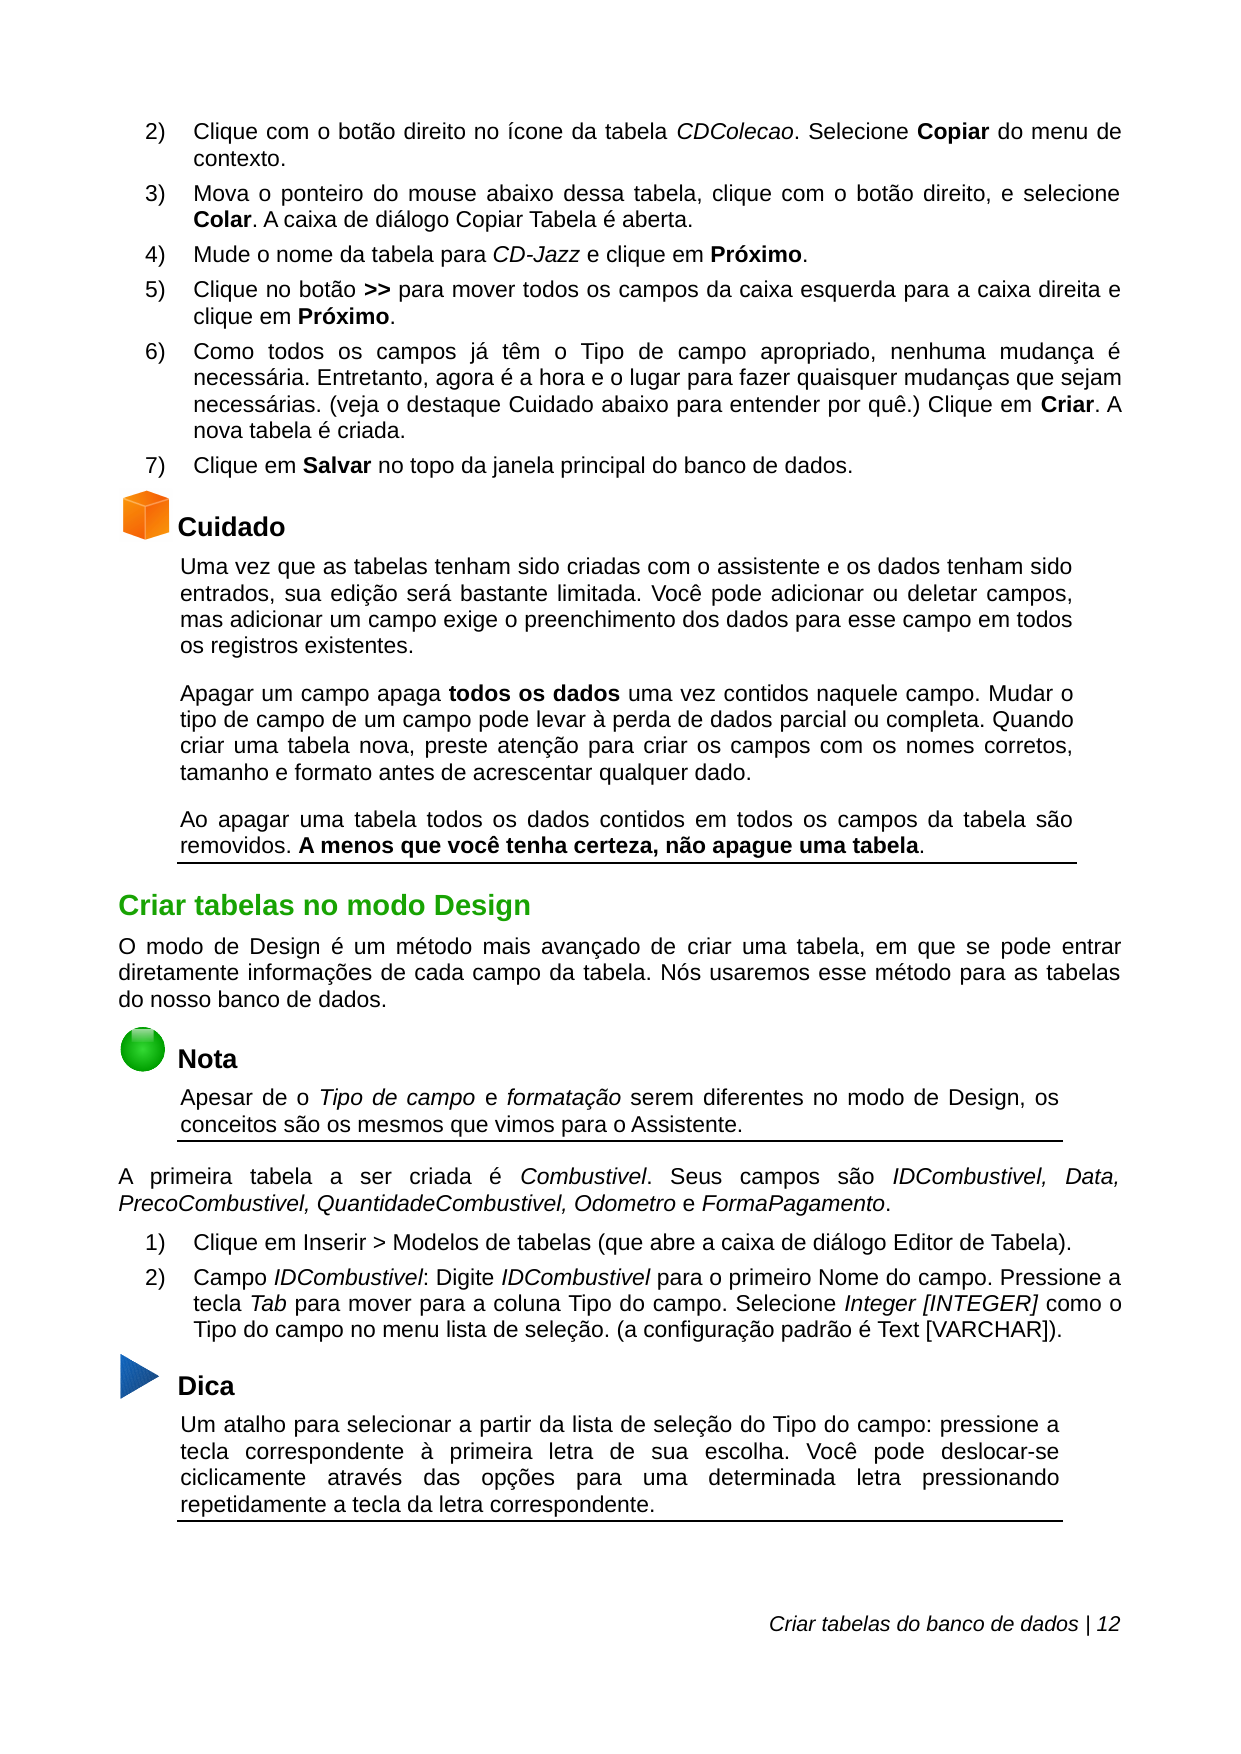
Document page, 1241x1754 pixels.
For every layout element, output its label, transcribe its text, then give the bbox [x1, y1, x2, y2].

text Ao apagar uma tabela todos os dados contidos em todos os campos da tabela são removidos. A menos que você tenha certeza, não apague uma tabela. [177, 803, 1077, 862]
subtitle Cuidado [118, 487, 1122, 543]
subtitle Nota [118, 1024, 1122, 1074]
text Uma vez que as tabelas tenham sido criadas com o assistente e os dados tenham sido entrados, sua edição será bastante limitada. Você pode adicionar ou deletar campos, mas adicionar um campo exige o preenchimento dos dados para esse campo em todos os registros existentes. [177, 550, 1077, 659]
subtitle Dica [118, 1352, 1122, 1401]
text O modo de Design é um método mais avançado de criar uma tabela, em que se pode entrar diretamente informações de cada campo da tabela. Nós usaremos esse método para as tabelas do nosso banco de dados. [118, 933, 1122, 1012]
list Campo IDCombustivel: Digite IDCombustivel para o primeiro Nome do campo. Pressione a tecla Tab para mover para a coluna Tipo do campo. Selecione Integer [INTEGER] como o Tipo do campo no menu lista de seleção. (a configuração padrão é Text [VARCHAR]). [165, 1264, 1122, 1343]
text Apagar um campo apaga todos os dados uma vez contidos naquele campo. Mudar o tipo de campo de um campo pode levar à perda de dados parcial ou completa. Quando criar uma tabela nova, preste atenção para criar os campos com os nomes corretos, tamanho e formato antes de acrescentar qualquer dado. [177, 677, 1077, 785]
list Mova o ponteiro do mouse abaixo dessa tabela, clique com o botão direito, e selecione Colar. A caixa de diálogo Copiar Tabela é aberta. [165, 180, 1122, 232]
list Clique com o botão direito no ícone da tabela CDColecao. Selecione Copiar do menu de contexto. [165, 118, 1122, 171]
picture [119, 488, 173, 542]
list Mude o nome da tabela para CD-Jazz e clique em Próximo. [165, 241, 1122, 268]
list Clique no botão >> para mover todos os campos da caixa esquerda para a caixa direita e clique em Próximo. [165, 276, 1122, 329]
text Um atalho para selecionar a partir da lista de seleção do Tipo do campo: pressione a tecla correspondente à primeira letra de sua escolha. Você pode deslocar-se ciclicamente através das opções para uma determinada letra pressionando repetidamente a tecla da letra correspondente. [177, 1408, 1063, 1520]
text Apesar de o Tipo de campo e formatação serem diferentes no modo de Design, os conceitos são os mesmos que vimos para o Assistente. [177, 1081, 1063, 1140]
subtitle Criar tabelas no modo Design [118, 888, 1122, 921]
list Como todos os campos já têm o Tipo de campo apropriado, nenhuma mudança é necessária. Entretanto, agora é a hora e o lugar para fazer quaisquer mudanças que sejam necessárias. (veja o destaque Cuidado abaixo para entender por quê.) Clique em Criar. A nova tabela é criada. [165, 338, 1122, 443]
list Clique em Inserir > Modelos de tabelas (que abre a caixa de diálogo Editor de Tabela). [165, 1228, 1122, 1255]
list Clique em Salvar no topo da janela principal do banco de dados. [165, 452, 1122, 479]
text A primeira tabela a ser criada é Combustivel. Seus campos são IDCombustivel, Data, PrecoCombustivel, QuantidadeCombustivel, Odometro e FormaPagamento. [118, 1163, 1122, 1216]
